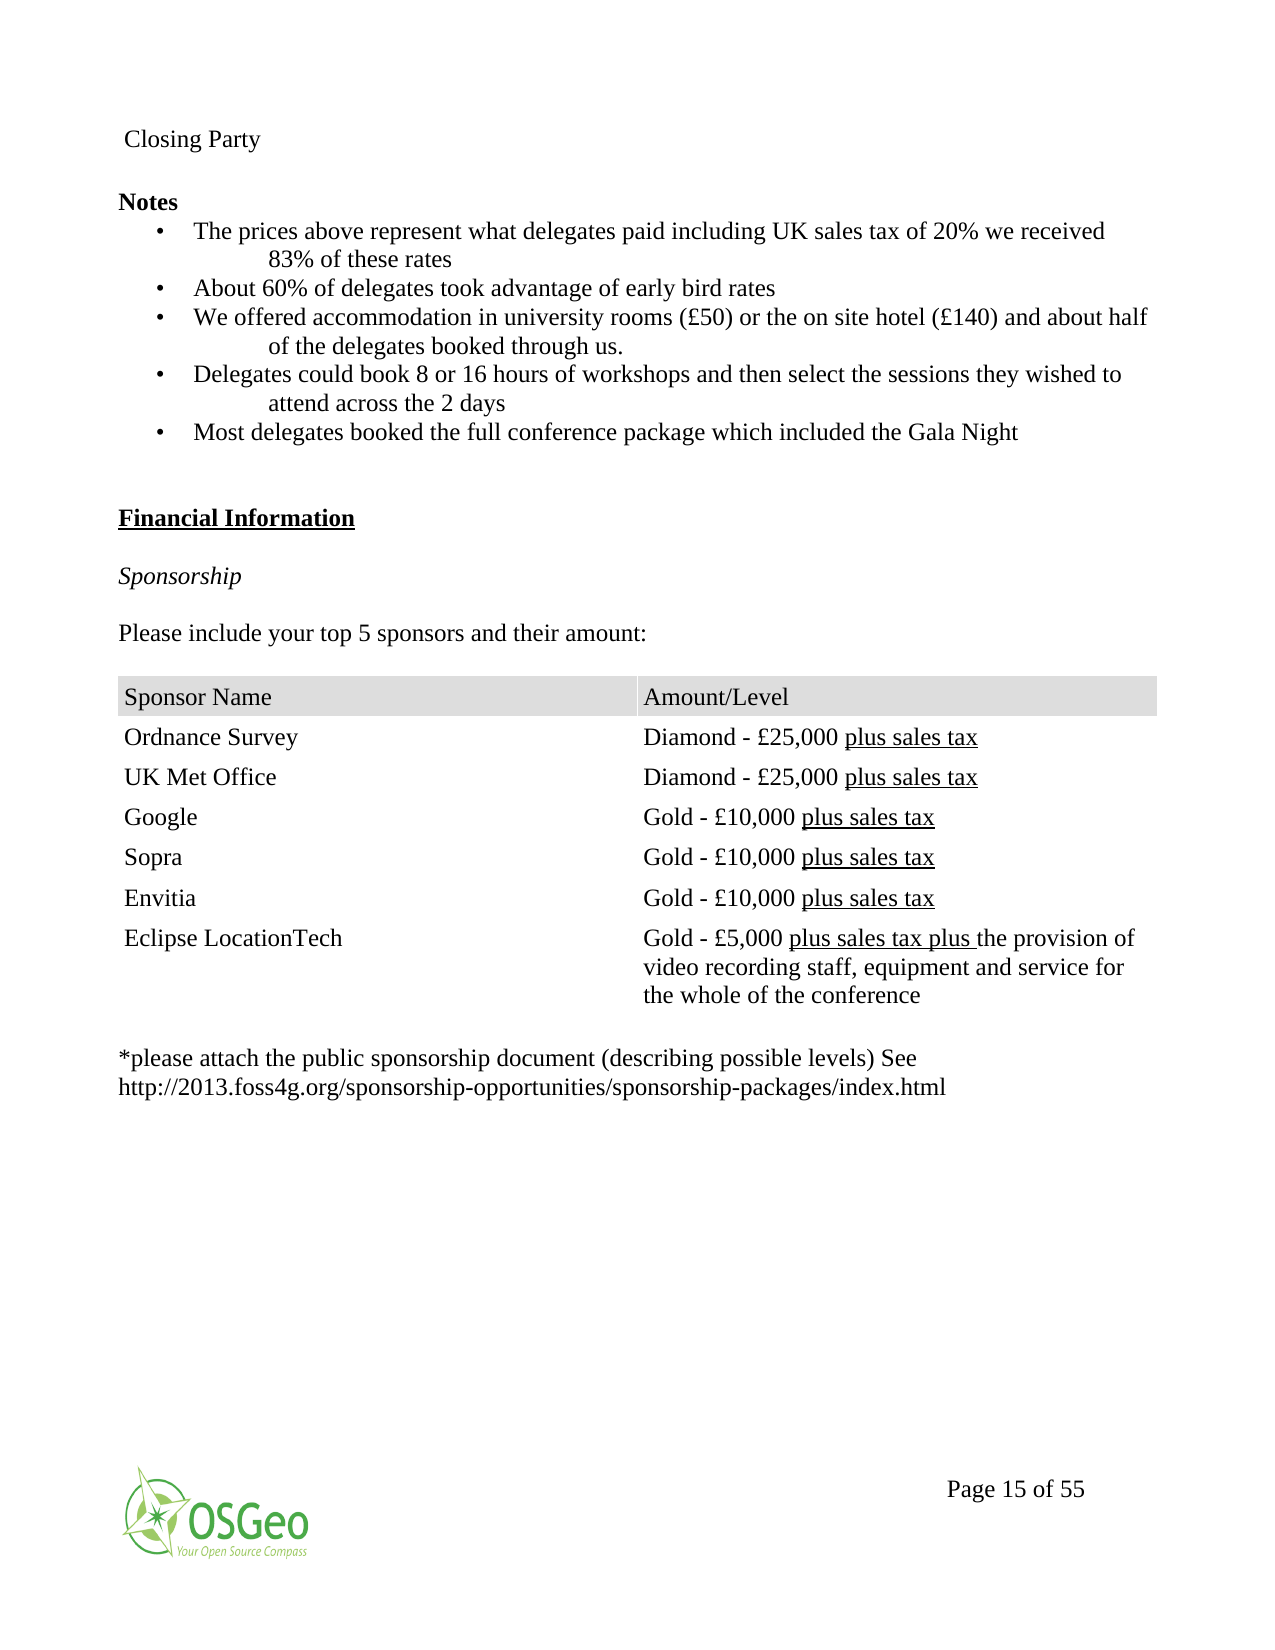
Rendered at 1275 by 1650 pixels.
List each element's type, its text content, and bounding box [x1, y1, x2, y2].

table_cell [811, 118, 1157, 158]
table_cell Gold - £10,000 plus sales tax [638, 796, 1157, 837]
list Most delegates booked the full conference package which included the Gala Night [156, 417, 1157, 446]
table_cell Ordnance Survey [118, 716, 637, 756]
table_cell Google [118, 796, 637, 837]
table_cell Diamond - £25,000 plus sales tax [638, 716, 1157, 756]
table_header Amount/Level [638, 676, 1157, 716]
table_cell Gold - £5,000 plus sales tax plus the provision of video recording staff, equipment and service for the whole of the conference [638, 917, 1157, 1015]
table_cell Envitia [118, 877, 637, 917]
table_cell Eclipse LocationTech [118, 917, 637, 1015]
text Notes [118, 187, 1157, 216]
table_header Sponsor Name [118, 676, 637, 716]
list About 60% of delegates took advantage of early bird rates [156, 273, 1157, 302]
table_cell [464, 118, 811, 158]
picture [119, 1458, 310, 1566]
table_cell Gold - £10,000 plus sales tax [638, 877, 1157, 917]
table_cell Gold - £10,000 plus sales tax [638, 837, 1157, 877]
text Please include your top 5 sponsors and their amount: [118, 618, 1157, 647]
text Sponsorship [118, 561, 1157, 589]
table_cell Sopra [118, 837, 637, 877]
text *please attach the public sponsorship document (describing possible levels) See http://2013.foss4g.org/sponsorship-opportunities/sponsorship-packages/index.html [118, 1043, 1157, 1101]
list The prices above represent what delegates paid including UK sales tax of 20% we received 83% of these rates [156, 216, 1157, 273]
list Delegates could book 8 or 16 hours of workshops and then select the sessions they wished to attend across the 2 days [156, 359, 1157, 417]
list We offered accommodation in university rooms (£50) or the on site hotel (£140) and about half of the delegates booked through us. [156, 302, 1157, 359]
table_cell UK Met Office [118, 756, 637, 796]
text Financial Information [118, 503, 1157, 532]
table_cell Closing Party [118, 118, 464, 158]
table_cell Diamond - £25,000 plus sales tax [638, 756, 1157, 796]
